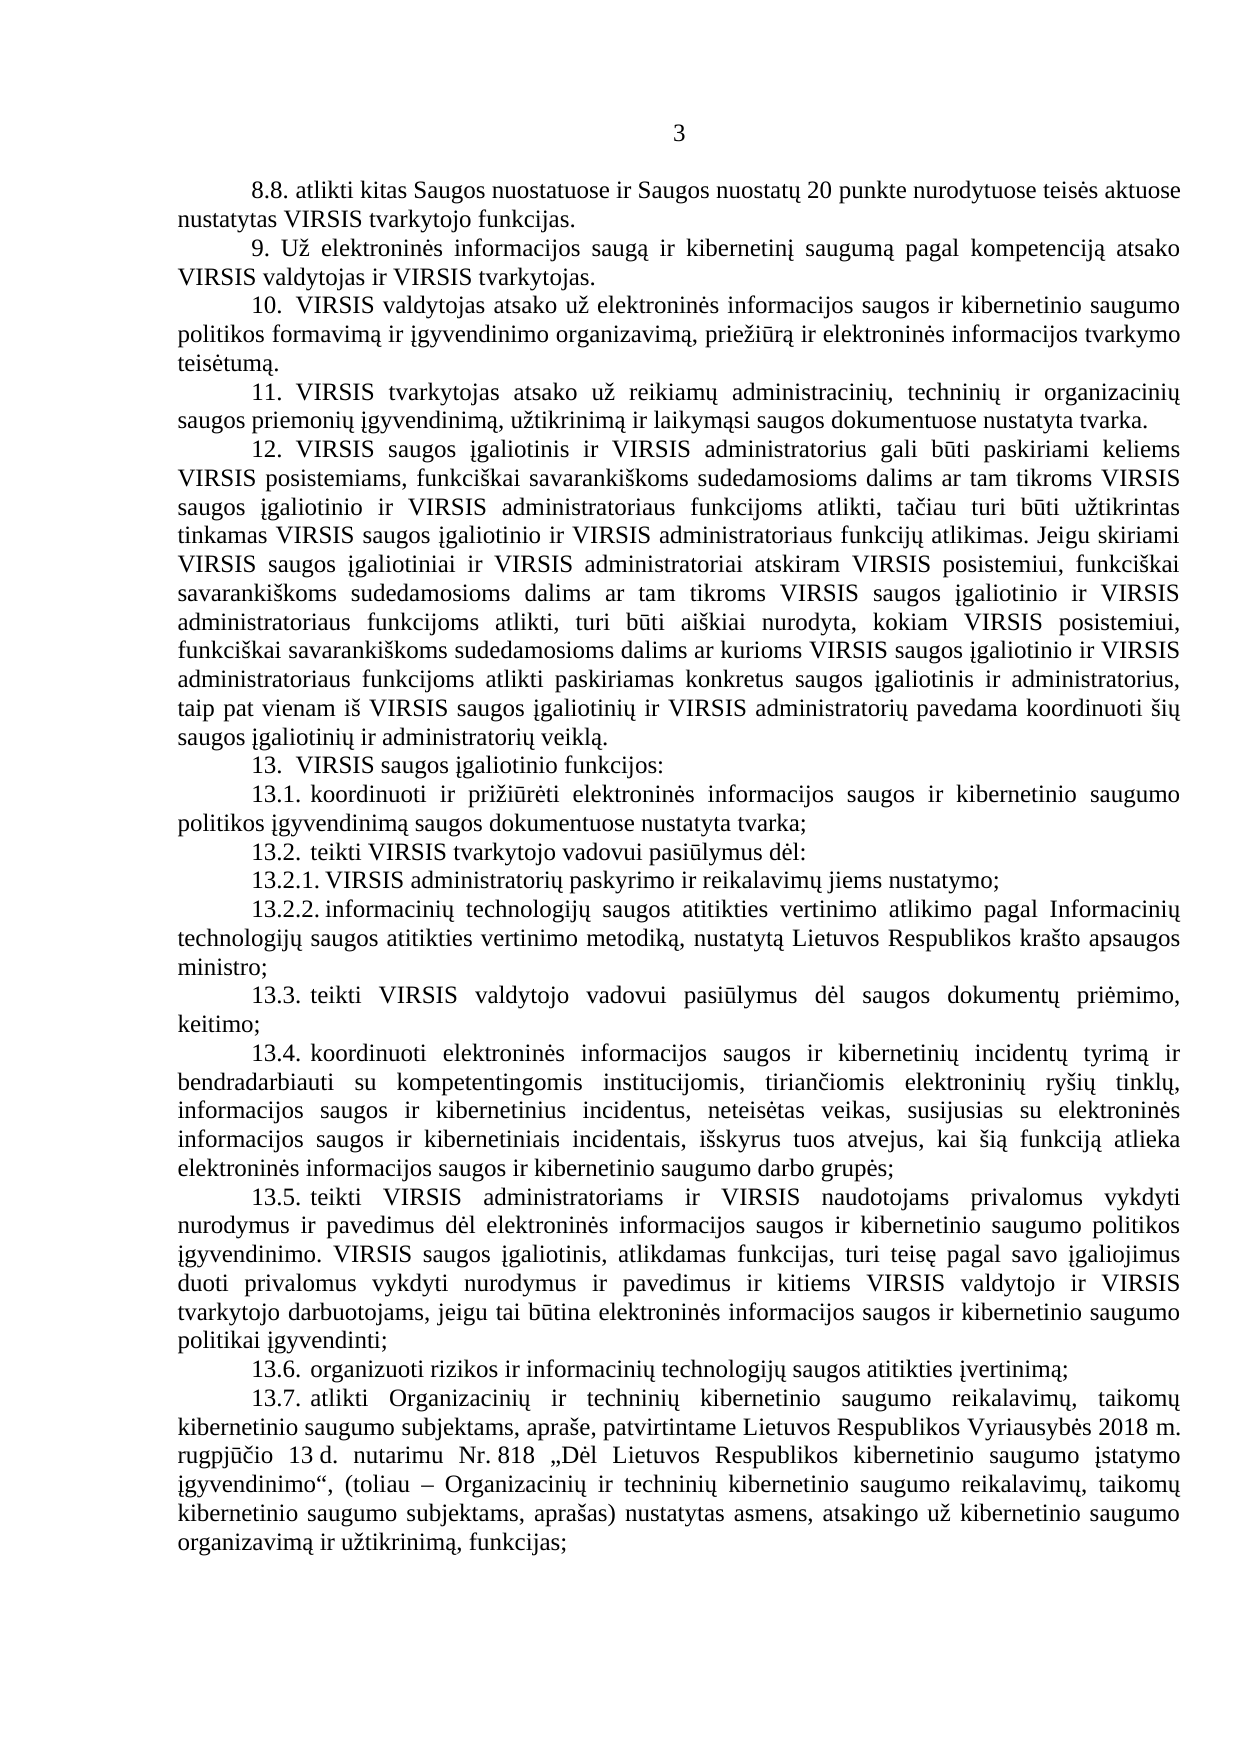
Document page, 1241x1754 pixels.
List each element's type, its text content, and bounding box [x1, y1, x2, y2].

text 13.6. organizuoti rizikos ir informacinių technologijų saugos atitikties įvertinimą; [177, 1354, 1181, 1383]
text 13.4. koordinuoti elektroninės informacijos saugos ir kibernetinių incidentų tyrimą ir bendradarbiauti su kompetentingomis institucijomis, tiriančiomis elektroninių ryšių tinklų, informacijos saugos ir kibernetinius incidentus, neteisėtas veikas, susijusias su elektroninės informacijos saugos ir kibernetiniais incidentais, išskyrus tuos atvejus, kai šią funkciją atlieka elektroninės informacijos saugos ir kibernetinio saugumo darbo grupės; [177, 1038, 1181, 1182]
text 13.3. teikti VIRSIS valdytojo vadovui pasiūlymus dėl saugos dokumentų priėmimo, keitimo; [177, 981, 1181, 1038]
text 13.2. teikti VIRSIS tvarkytojo vadovui pasiūlymus dėl: [177, 837, 1181, 866]
text 13.2.2. informacinių technologijų saugos atitikties vertinimo atlikimo pagal Informacinių technologijų saugos atitikties vertinimo metodiką, nustatytą Lietuvos Respublikos krašto apsaugos ministro; [177, 894, 1181, 981]
text 12. VIRSIS saugos įgaliotinis ir VIRSIS administratorius gali būti paskiriami keliems VIRSIS posistemiams, funkciškai savarankiškoms sudedamosioms dalims ar tam tikroms VIRSIS saugos įgaliotinio ir VIRSIS administratoriaus funkcijoms atlikti, tačiau turi būti užtikrintas tinkamas VIRSIS saugos įgaliotinio ir VIRSIS administratoriaus funkcijų atlikimas. Jeigu skiriami VIRSIS saugos įgaliotiniai ir VIRSIS administratoriai atskiram VIRSIS posistemiui, funkciškai savarankiškoms sudedamosioms dalims ar tam tikroms VIRSIS saugos įgaliotinio ir VIRSIS administratoriaus funkcijoms atlikti, turi būti aiškiai nurodyta, kokiam VIRSIS posistemiui, funkciškai savarankiškoms sudedamosioms dalims ar kurioms VIRSIS saugos įgaliotinio ir VIRSIS administratoriaus funkcijoms atlikti paskiriamas konkretus saugos įgaliotinis ir administratorius, taip pat vienam iš VIRSIS saugos įgaliotinių ir VIRSIS administratorių pavedama koordinuoti šių saugos įgaliotinių ir administratorių veiklą. [177, 434, 1181, 751]
text 11. VIRSIS tvarkytojas atsako už reikiamų administracinių, techninių ir organizacinių saugos priemonių įgyvendinimą, užtikrinimą ir laikymąsi saugos dokumentuose nustatyta tvarka. [177, 377, 1181, 434]
text 9. Už elektroninės informacijos saugą ir kibernetinį saugumą pagal kompetenciją atsako VIRSIS valdytojas ir VIRSIS tvarkytojas. [177, 233, 1181, 291]
text 13. VIRSIS saugos įgaliotinio funkcijos: [177, 751, 1181, 779]
text 13.7. atlikti Organizacinių ir techninių kibernetinio saugumo reikalavimų, taikomų kibernetinio saugumo subjektams, apraše, patvirtintame Lietuvos Respublikos Vyriausybės 2018 m. rugpjūčio 13 d. nutarimu Nr. 818 „Dėl Lietuvos Respublikos kibernetinio saugumo įstatymo įgyvendinimo“, (toliau – Organizacinių ir techninių kibernetinio saugumo reikalavimų, taikomų kibernetinio saugumo subjektams, aprašas) nustatytas asmens, atsakingo už kibernetinio saugumo organizavimą ir užtikrinimą, funkcijas; [177, 1383, 1181, 1556]
text 8.8. atlikti kitas Saugos nuostatuose ir Saugos nuostatų 20 punkte nurodytuose teisės aktuose nustatytas VIRSIS tvarkytojo funkcijas. [177, 176, 1181, 233]
text 10. VIRSIS valdytojas atsako už elektroninės informacijos saugos ir kibernetinio saugumo politikos formavimą ir įgyvendinimo organizavimą, priežiūrą ir elektroninės informacijos tvarkymo teisėtumą. [177, 291, 1181, 377]
text 13.5. teikti VIRSIS administratoriams ir VIRSIS naudotojams privalomus vykdyti nurodymus ir pavedimus dėl elektroninės informacijos saugos ir kibernetinio saugumo politikos įgyvendinimo. VIRSIS saugos įgaliotinis, atlikdamas funkcijas, turi teisę pagal savo įgaliojimus duoti privalomus vykdyti nurodymus ir pavedimus ir kitiems VIRSIS valdytojo ir VIRSIS tvarkytojo darbuotojams, jeigu tai būtina elektroninės informacijos saugos ir kibernetinio saugumo politikai įgyvendinti; [177, 1182, 1181, 1354]
text 13.1. koordinuoti ir prižiūrėti elektroninės informacijos saugos ir kibernetinio saugumo politikos įgyvendinimą saugos dokumentuose nustatyta tvarka; [177, 779, 1181, 837]
text 13.2.1. VIRSIS administratorių paskyrimo ir reikalavimų jiems nustatymo; [177, 866, 1181, 894]
